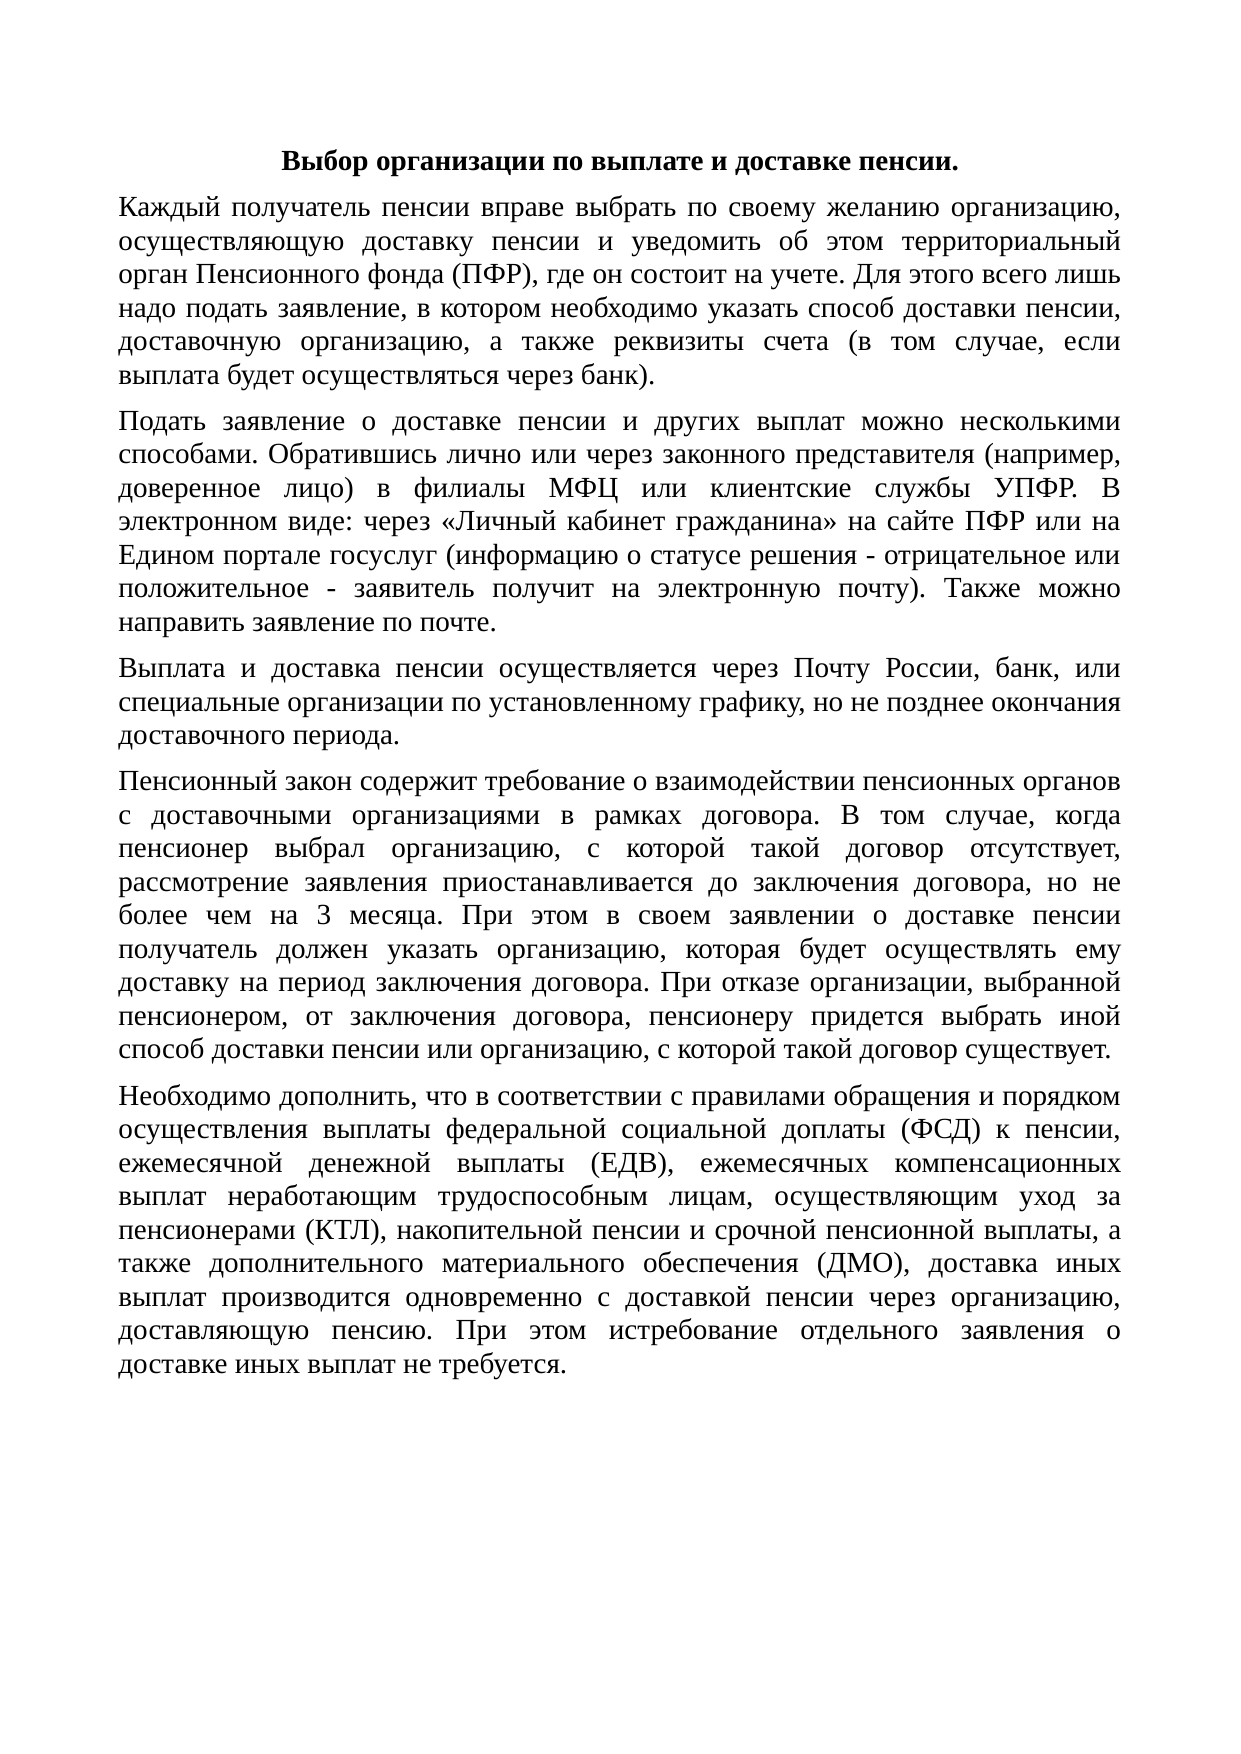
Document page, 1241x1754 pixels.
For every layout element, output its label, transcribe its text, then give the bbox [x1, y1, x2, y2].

text Необходимо дополнить, что в соответствии с правилами обращения и порядком осуществления выплаты федеральной социальной доплаты (ФСД) к пенсии, ежемесячной денежной выплаты (ЕДВ), ежемесячных компенсационных выплат неработающим трудоспособным лицам, осуществляющим уход за пенсионерами (КТЛ), накопительной пенсии и срочной пенсионной выплаты, а также дополнительного материального обеспечения (ДМО), доставка иных выплат производится одновременно с доставкой пенсии через организацию, доставляющую пенсию. При этом истребование отдельного заявления о доставке иных выплат не требуется. [118, 1078, 1122, 1379]
text Каждый получатель пенсии вправе выбрать по своему желанию организацию, осуществляющую доставку пенсии и уведомить об этом территориальный орган Пенсионного фонда (ПФР), где он состоит на учете. Для этого всего лишь надо подать заявление, в котором необходимо указать способ доставки пенсии, доставочную организацию, а также реквизиты счета (в том случае, если выплата будет осуществляться через банк). [118, 189, 1122, 390]
text Подать заявление о доставке пенсии и других выплат можно несколькими способами. Обратившись лично или через законного представителя (например, доверенное лицо) в филиалы МФЦ или клиентские службы УПФР. В электронном виде: через «Личный кабинет гражданина» на сайте ПФР или на Едином портале госуслуг (информацию о статусе решения - отрицательное или положительное - заявитель получит на электронную почту). Также можно направить заявление по почте. [118, 403, 1122, 638]
text Пенсионный закон содержит требование о взаимодействии пенсионных органов с доставочными организациями в рамках договора. В том случае, когда пенсионер выбрал организацию, с которой такой договор отсутствует, рассмотрение заявления приостанавливается до заключения договора, но не более чем на 3 месяца. При этом в своем заявлении о доставке пенсии получатель должен указать организацию, которая будет осуществлять ему доставку на период заключения договора. При отказе организации, выбранной пенсионером, от заключения договора, пенсионеру придется выбрать иной способ доставки пенсии или организацию, с которой такой договор существует. [118, 763, 1122, 1065]
text Выплата и доставка пенсии осуществляется через Почту России, банк, или специальные организации по установленному графику, но не позднее окончания доставочного периода. [118, 650, 1122, 751]
subtitle Выбор организации по выплате и доставке пенсии. [118, 143, 1122, 177]
